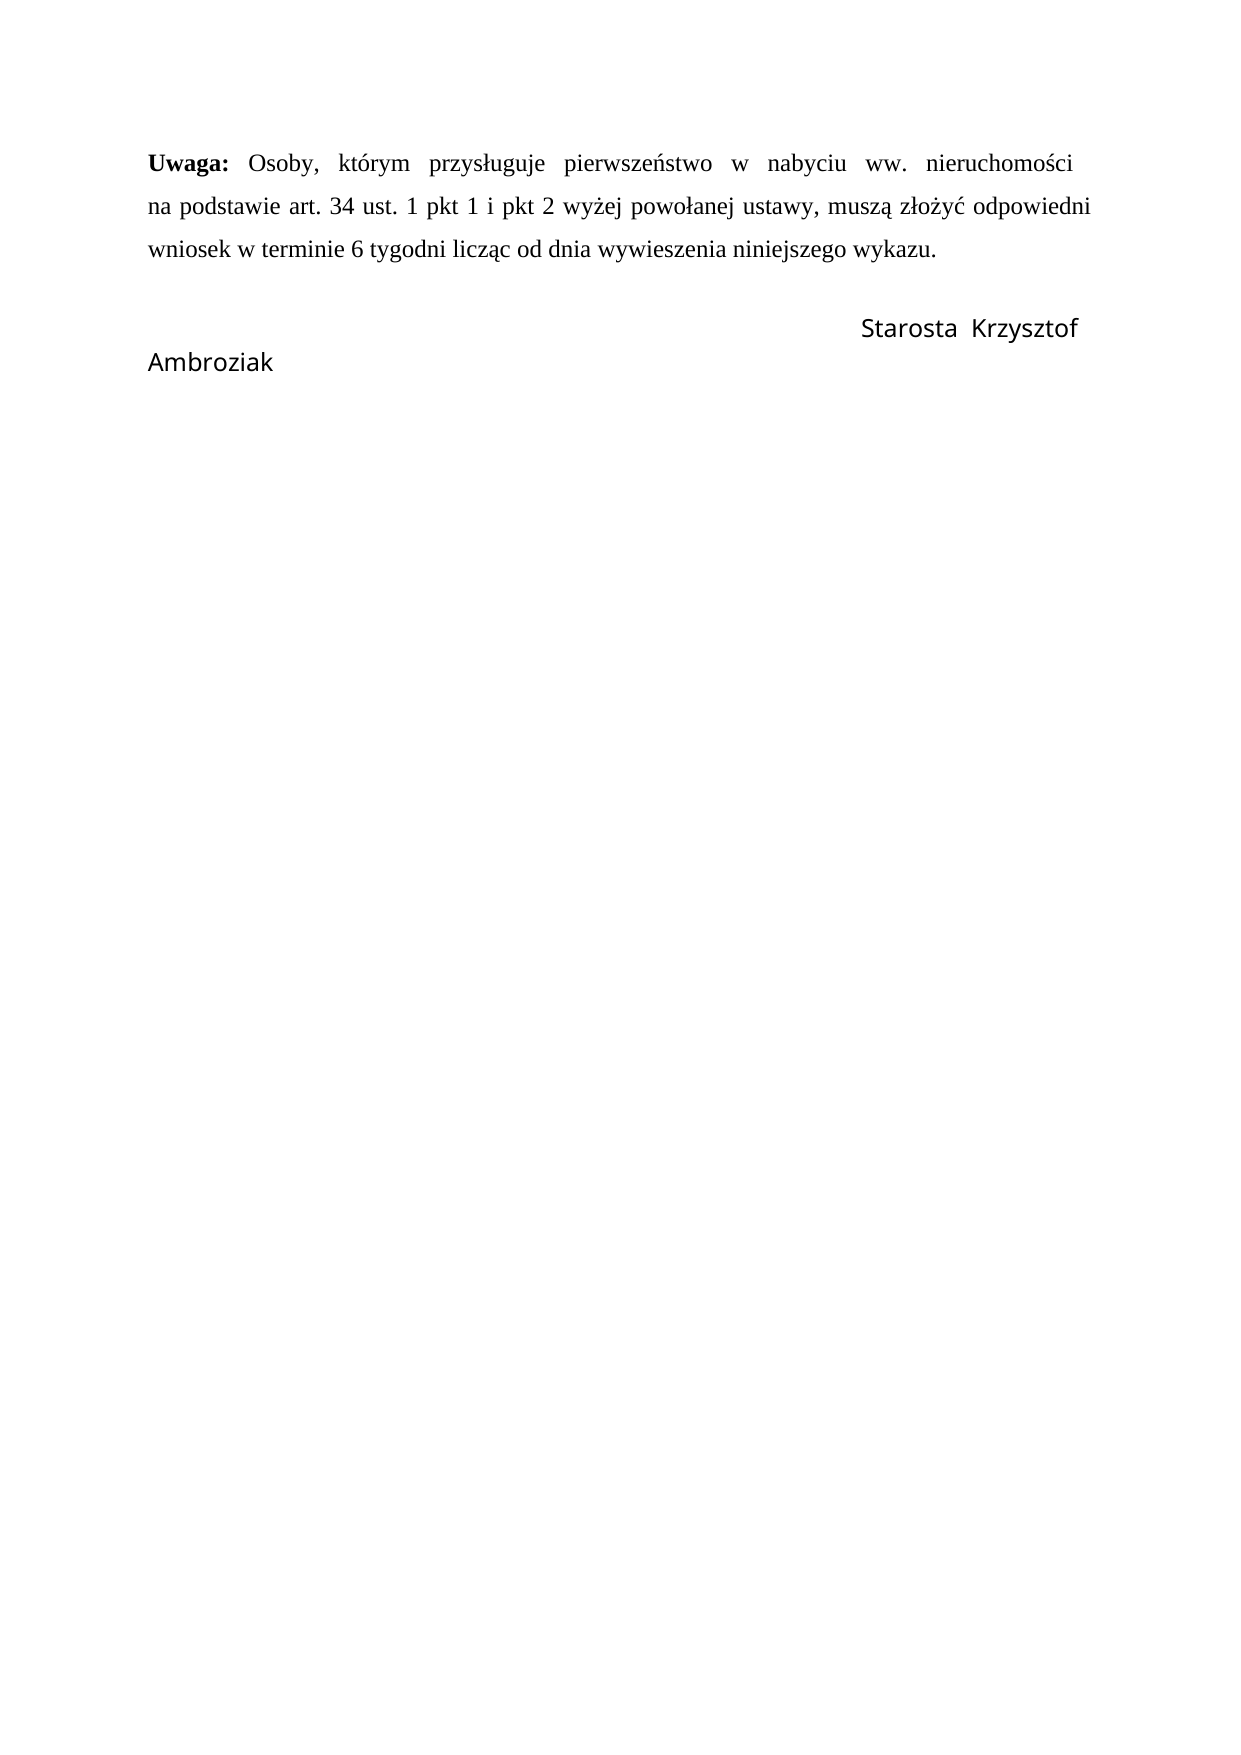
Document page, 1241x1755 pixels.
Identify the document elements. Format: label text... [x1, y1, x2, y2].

text Starosta Krzysztof Ambroziak [148, 311, 1093, 379]
text Uwaga: Osoby, którym przysługuje pierwszeństwo w nabyciu ww. nieruchomości na podstawie art. 34 ust. 1 pkt 1 i pkt 2 wyżej powołanej ustawy, muszą złożyć odpowiedni wniosek w terminie 6 tygodni licząc od dnia wywieszenia niniejszego wykazu. [148, 148, 1093, 263]
